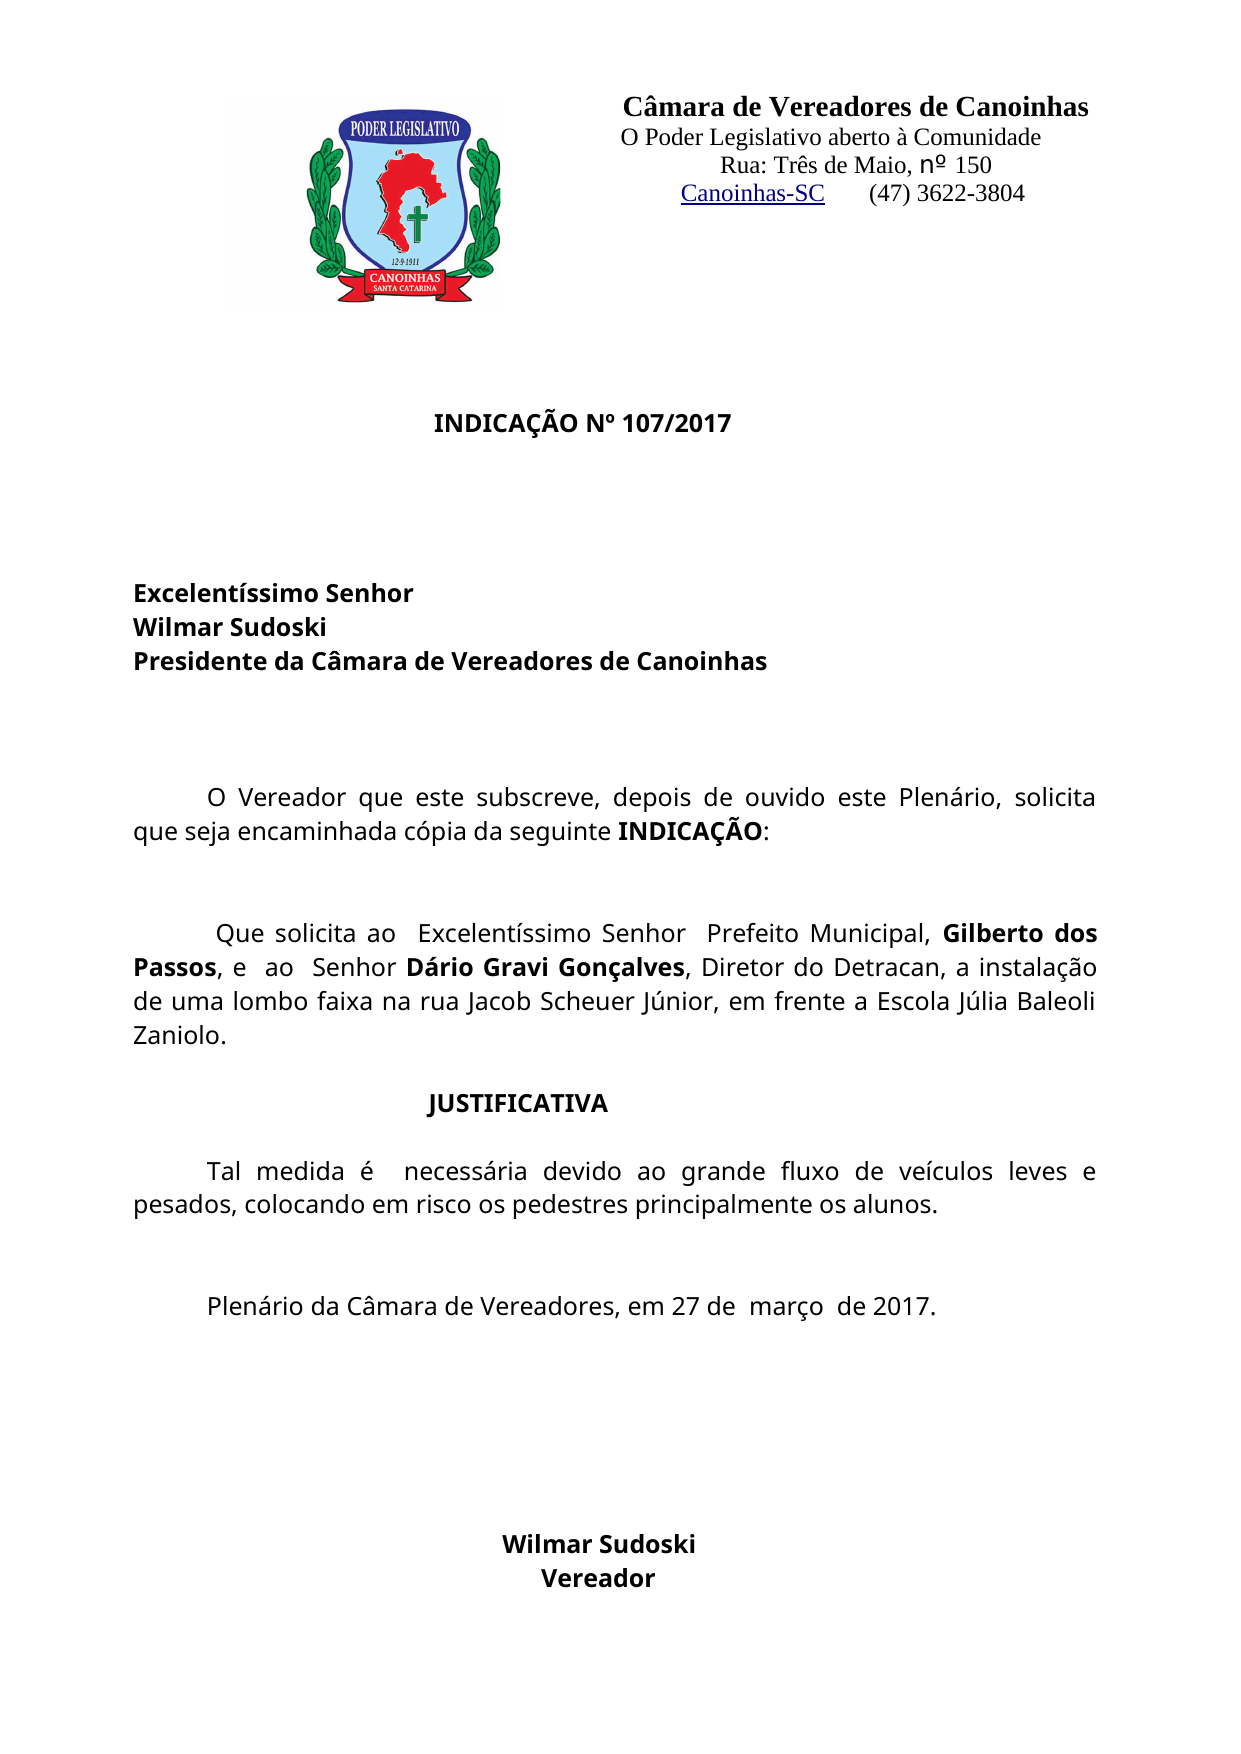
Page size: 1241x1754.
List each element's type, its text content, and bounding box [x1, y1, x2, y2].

text Que solicita ao Excelentíssimo Senhor Prefeito Municipal, Gilberto dos Passos, e ao Senhor Dário Gravi Gonçalves, Diretor do Detracan, a instalação de uma lombo faixa na rua Jacob Scheuer Júnior, em frente a Escola Júlia Baleoli Zaniolo. [133, 915, 1098, 1051]
text Tal medida é necessária devido ao grande fluxo de veículos leves e pesados, colocando em risco os pedestres principalmente os alunos. [133, 1153, 1098, 1221]
text INDICAÇÃO Nº 107/2017 [133, 406, 1098, 440]
text O Vereador que este subscreve, depois de ouvido este Plenário, solicita que seja encaminhada cópia da seguinte INDICAÇÃO: [133, 779, 1098, 847]
picture [228, 99, 501, 312]
text Vereador [133, 1561, 1098, 1594]
text JUSTIFICATIVA [133, 1085, 1098, 1119]
text Excelentíssimo Senhor Wilmar Sudoski Presidente da Câmara de Vereadores de Canoinhas [133, 576, 1098, 678]
text Wilmar Sudoski [133, 1527, 1098, 1561]
text Plenário da Câmara de Vereadores, em 27 de março de 2017. [133, 1289, 1098, 1323]
